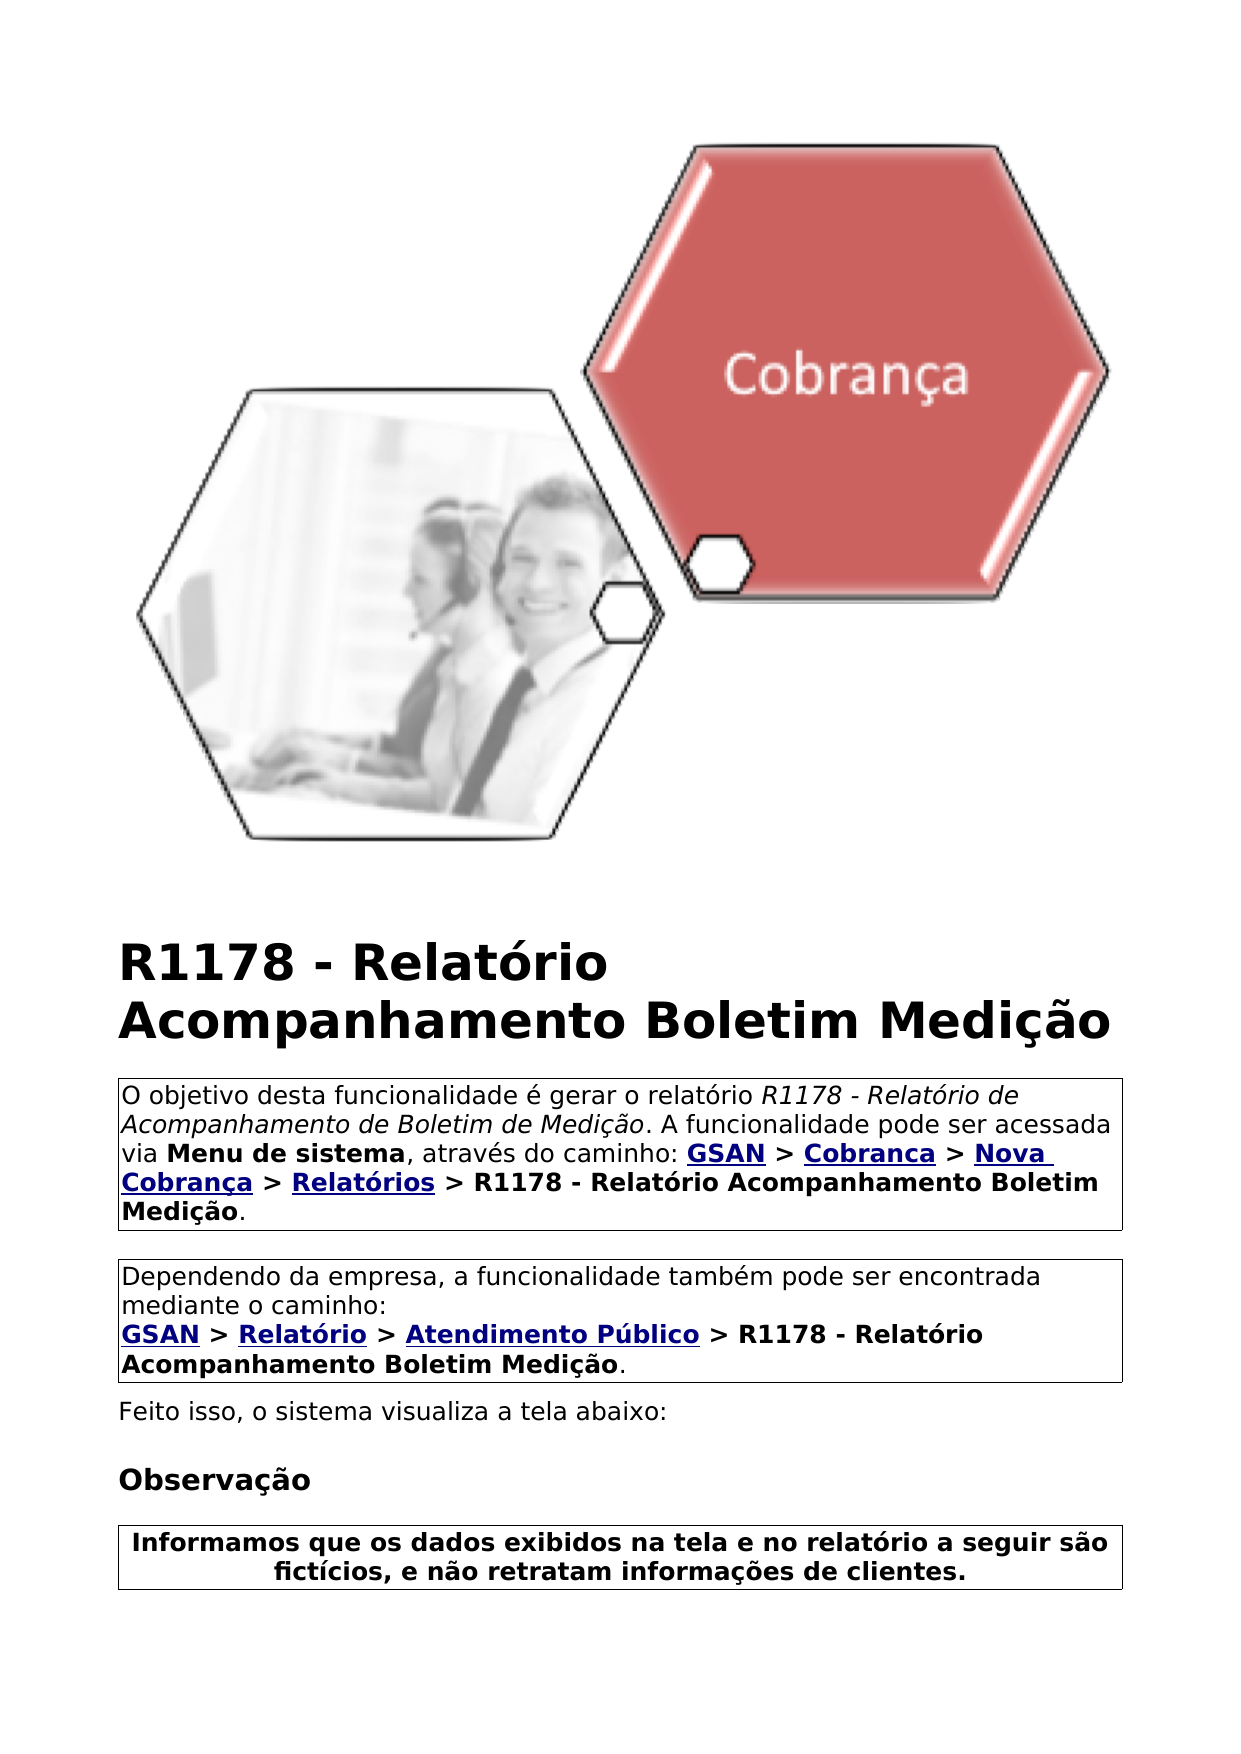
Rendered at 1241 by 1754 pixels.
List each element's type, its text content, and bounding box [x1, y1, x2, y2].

table_header O objetivo desta funcionalidade é gerar o relatório R1178 - Relatório de Acompanhamento de Boletim de Medição. A funcionalidade pode ser acessada via Menu de sistema, através do caminho: GSAN > Cobranca > Nova Cobrança > Relatórios > R1178 - Relatório Acompanhamento Boletim Medição. [119, 1079, 1122, 1229]
subtitle R1178 - Relatório Acompanhamento Boletim Medição [118, 934, 1122, 1051]
table_header Informamos que os dados exibidos na tela e no relatório a seguir são fictícios, e não retratam informações de clientes. [119, 1526, 1122, 1589]
text Feito isso, o sistema visualiza a tela abaixo: [118, 1397, 1122, 1426]
subtitle Observação [118, 1463, 1122, 1497]
table_header Dependendo da empresa, a funcionalidade também pode ser encontrada mediante o caminho: GSAN > Relatório > Atendimento Público > R1178 - Relatório Acompanhamento Boletim Medição. [119, 1260, 1122, 1382]
picture [118, 118, 1123, 868]
